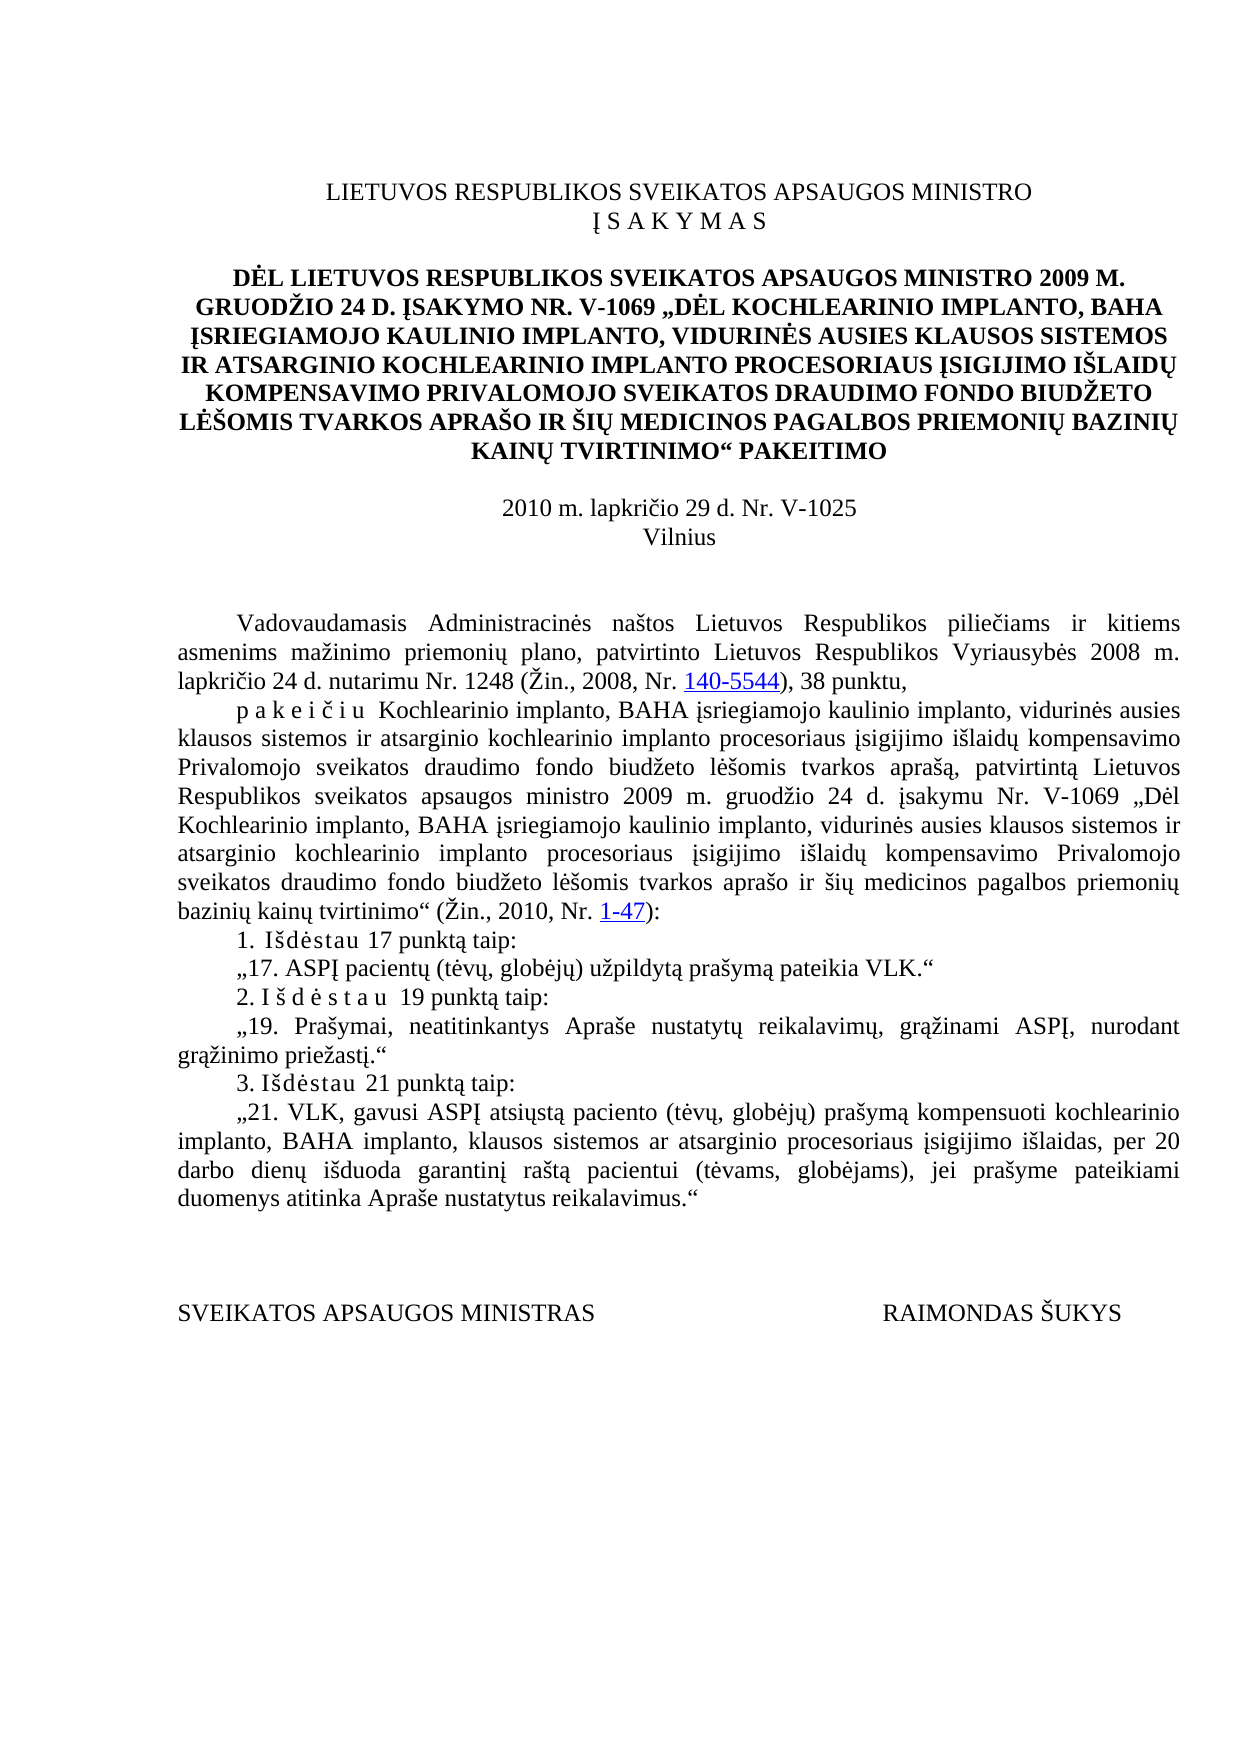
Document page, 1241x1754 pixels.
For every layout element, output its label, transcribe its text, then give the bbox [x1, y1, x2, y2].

text „19. Prašymai, neatitinkantys Apraše nustatytų reikalavimų, grąžinami ASPĮ, nurodant grąžinimo priežastį.“ [177, 1011, 1181, 1068]
text SVEIKATOS APSAUGOS MINISTRAS RAIMONDAS ŠUKYS [177, 1298, 1181, 1327]
text ĮSAKYMAS [177, 206, 1181, 235]
text 2010 m. lapkričio 29 d. Nr. V-1025 [177, 493, 1181, 522]
text 3. Išdėstau 21 punktą taip: [177, 1068, 1181, 1097]
text pakeičiu Kochlearinio implanto, BAHA įsriegiamojo kaulinio implanto, vidurinės ausies klausos sistemos ir atsarginio kochlearinio implanto procesoriaus įsigijimo išlaidų kompensavimo Privalomojo sveikatos draudimo fondo biudžeto lėšomis tvarkos aprašą, patvirtintą Lietuvos Respublikos sveikatos apsaugos ministro 2009 m. gruodžio 24 d. įsakymu Nr. V-1069 „Dėl Kochlearinio implanto, BAHA įsriegiamojo kaulinio implanto, vidurinės ausies klausos sistemos ir atsarginio kochlearinio implanto procesoriaus įsigijimo išlaidų kompensavimo Privalomojo sveikatos draudimo fondo biudžeto lėšomis tvarkos aprašo ir šių medicinos pagalbos priemonių bazinių kainų tvirtinimo“ (Žin., 2010, Nr. 1-47): [177, 695, 1181, 925]
text Vadovaudamasis Administracinės naštos Lietuvos Respublikos piliečiams ir kitiems asmenims mažinimo priemonių plano, patvirtinto Lietuvos Respublikos Vyriausybės 2008 m. lapkričio 24 d. nutarimu Nr. 1248 (Žin., 2008, Nr. 140-5544), 38 punktu, [177, 608, 1181, 695]
text „21. VLK, gavusi ASPĮ atsiųstą paciento (tėvų, globėjų) prašymą kompensuoti kochlearinio implanto, BAHA implanto, klausos sistemos ar atsarginio procesoriaus įsigijimo išlaidas, per 20 darbo dienų išduoda garantinį raštą pacientui (tėvams, globėjams), jei prašyme pateikiami duomenys atitinka Apraše nustatytus reikalavimus.“ [177, 1097, 1181, 1212]
text LIETUVOS RESPUBLIKOS SVEIKATOS APSAUGOS MINISTRO [177, 177, 1181, 206]
text „17. ASPĮ pacientų (tėvų, globėjų) užpildytą prašymą pateikia VLK.“ [177, 953, 1181, 982]
text 2. Išdėstau 19 punktą taip: [177, 982, 1181, 1011]
text DĖL LIETUVOS RESPUBLIKOS SVEIKATOS APSAUGOS MINISTRO 2009 M. GRUODŽIO 24 D. ĮSAKYMO Nr. V-1069 „DĖL KOCHLEARINIO IMPLANTO, BAHA ĮSRIEGIAMOJO KAULINIO IMPLANTO, VIDURINĖS AUSIES KLAUSOS SISTEMOS IR ATSARGINIO KOCHLEARINIO IMPLANTO PROCESORIAUS ĮSIGIJIMO IŠLAIDŲ KOMPENSAVIMO PRIVALOMOJO SVEIKATOS DRAUDIMO FONDO BIUDŽETO LĖŠOMIS TVARKOS APRAŠO IR ŠIŲ MEDICINOS PAGALBOS PRIEMONIŲ BAZINIŲ KAINŲ TVIRTINIMO“ PAKEITIMO [177, 263, 1181, 465]
text 1. Išdėstau 17 punktą taip: [177, 925, 1181, 953]
text Vilnius [177, 522, 1181, 551]
